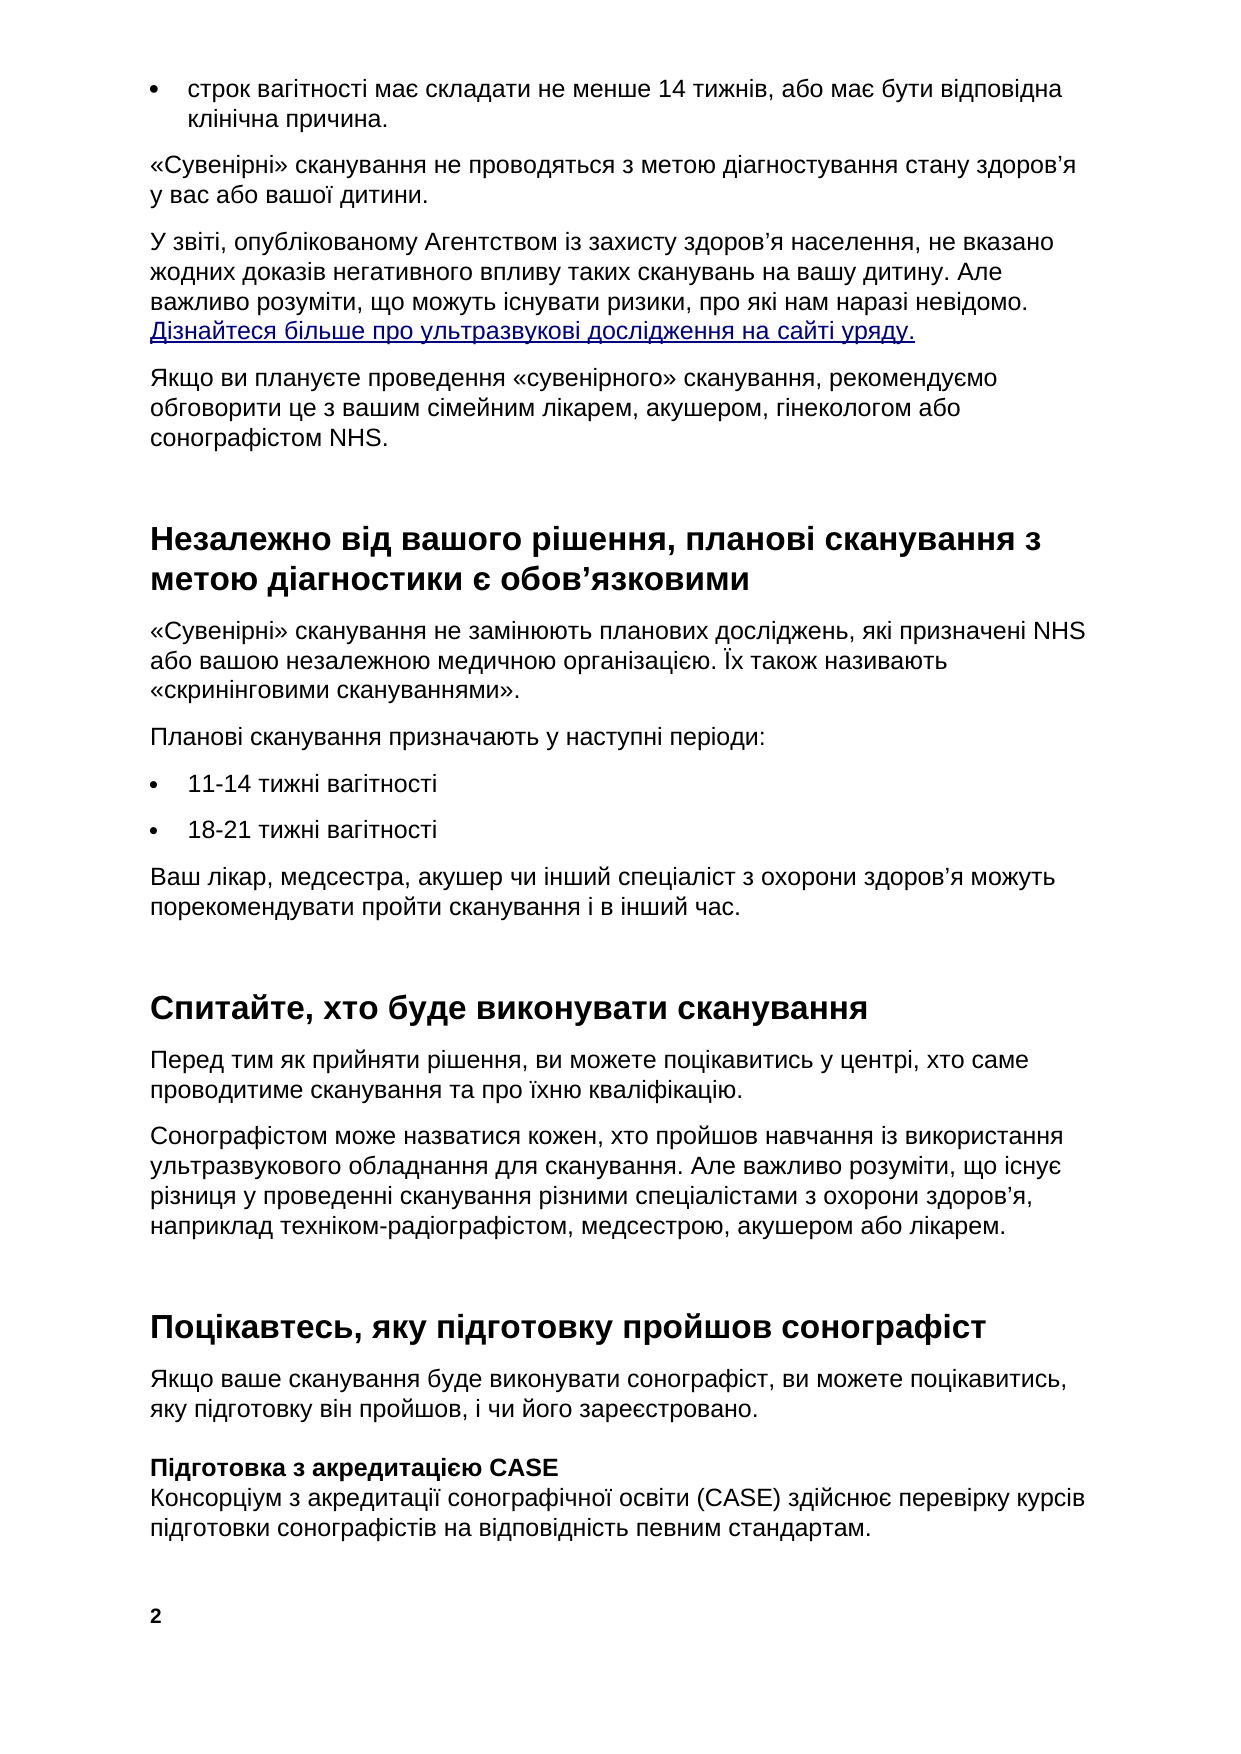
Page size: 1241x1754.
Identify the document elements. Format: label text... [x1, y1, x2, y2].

text Якщо ви плануєте проведення «сувенірного» сканування, рекомендуємо обговорити це з вашим сімейним лікарем, акушером, гінекологом або сонографістом NHS. [150, 363, 1090, 451]
text Сонографістом може назватися кожен, хто пройшов навчання із використання ультразвукового обладнання для сканування. Але важливо розуміти, що існує різниця у проведенні сканування різними спеціалістами з охорони здоров’я, наприклад техніком-радіографістом, медсестрою, акушером або лікарем. [150, 1121, 1090, 1240]
subtitle Спитайте, хто буде виконувати сканування [150, 988, 1090, 1027]
subtitle Незалежно від вашого рішення, планові сканування з метою діагностики є обов’язковими [150, 519, 1090, 598]
text Консорціум з акредитації сонографічної освіти (CASE) здійснює перевірку курсів підготовки сонографістів на відповідність певним стандартам. [150, 1483, 1090, 1542]
list 11-14 тижні вагітності [150, 769, 1090, 797]
text Планові сканування призначають у наступні періоди: [150, 722, 1090, 751]
subtitle Поцікавтесь, яку підготовку пройшов сонографіст [150, 1307, 1090, 1346]
text У звіті, опублікованому Агентством із захисту здоров’я населення, не вказано жодних доказів негативного впливу таких сканувань на вашу дитину. Але важливо розуміти, що можуть існувати ризики, про які нам наразі невідомо. Дізнайтеся більше про ультразвукові дослідження на сайті уряду. [150, 227, 1090, 345]
text Перед тим як прийняти рішення, ви можете поцікавитись у центрі, хто саме проводитиме сканування та про їхню кваліфікацію. [150, 1045, 1090, 1103]
text Якщо ваше сканування буде виконувати сонографіст, ви можете поцікавитись, яку підготовку він пройшов, і чи його зареєстровано. [150, 1364, 1090, 1423]
list 18-21 тижні вагітності [150, 815, 1090, 844]
text «Сувенірні» сканування не замінюють планових досліджень, які призначені NHS або вашою незалежною медичною організацією. Їх також називають «скринінговими скануваннями». [150, 616, 1090, 704]
list строк вагітності має складати не менше 14 тижнів, або має бути відповідна клінічна причина. [150, 74, 1090, 132]
text Ваш лікар, медсестра, акушер чи інший спеціаліст з охорони здоров’я можуть порекомендувати пройти сканування і в інший час. [150, 862, 1090, 920]
text «Сувенірні» сканування не проводяться з метою діагностування стану здоров’я у вас або вашої дитини. [150, 150, 1090, 209]
subtitle Підготовка з акредитацією CASE [150, 1453, 1090, 1482]
